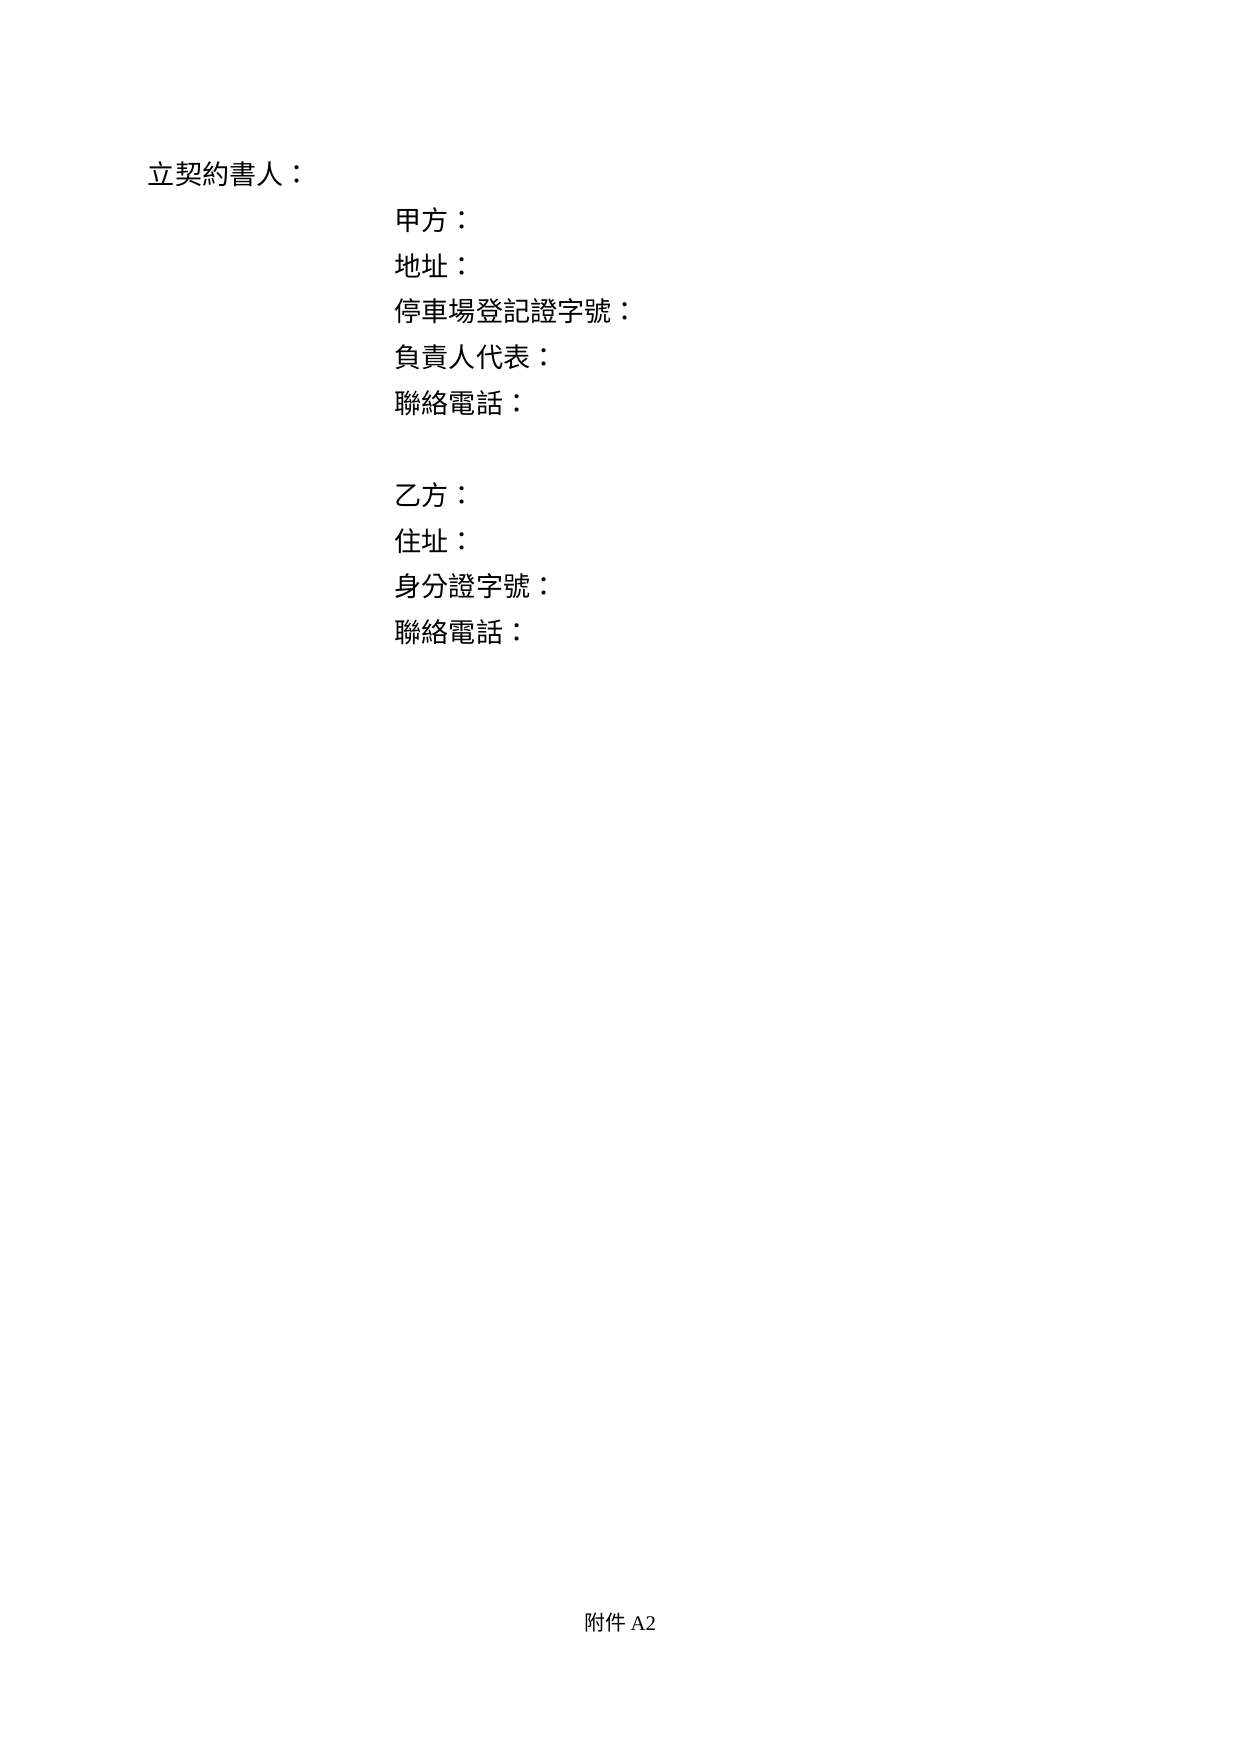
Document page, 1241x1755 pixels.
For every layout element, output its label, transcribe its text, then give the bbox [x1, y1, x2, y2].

text 負責人代表： [148, 331, 1093, 377]
text 地址： [148, 239, 1093, 285]
text 甲方： [148, 193, 1093, 239]
text 聯絡電話： [148, 377, 1093, 423]
text 乙方： [148, 468, 1093, 514]
text 身分證字號： [148, 560, 1093, 606]
text 住址： [148, 514, 1093, 560]
text 停車場登記證字號： [148, 285, 1093, 331]
text 立契約書人： [148, 148, 1093, 193]
text 聯絡電話： [148, 606, 1093, 652]
